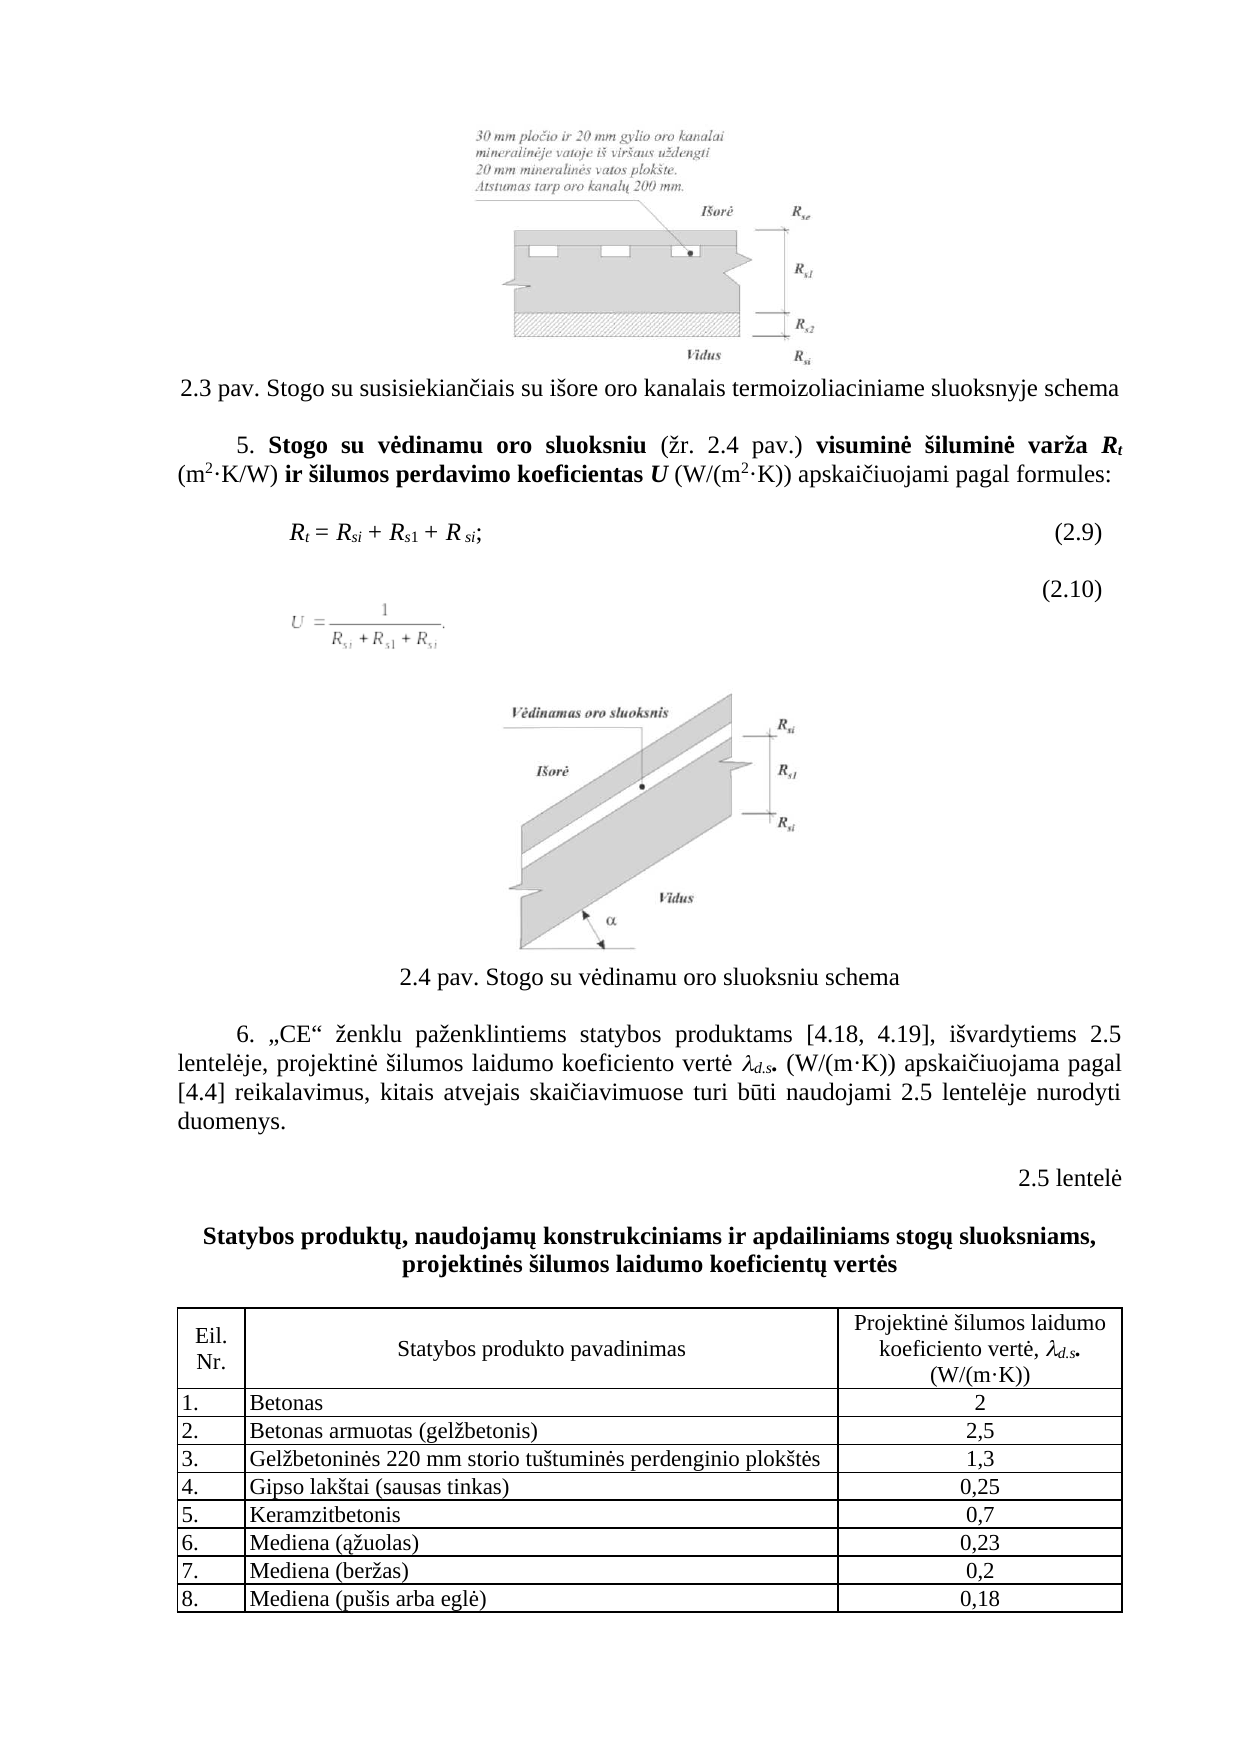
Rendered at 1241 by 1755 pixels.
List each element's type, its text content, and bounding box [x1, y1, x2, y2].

table_cell Mediena (ąžuolas) [246, 1529, 837, 1555]
table_cell 4. [178, 1473, 244, 1499]
table_cell 5. [178, 1501, 244, 1527]
table_cell 0,2 [839, 1557, 1121, 1583]
table_cell 0,7 [839, 1501, 1121, 1527]
table_cell 1,3 [839, 1445, 1121, 1471]
table_header Eil. Nr. [178, 1309, 244, 1388]
table_cell Betonas armuotas (gelžbetonis) [246, 1417, 837, 1443]
table_cell Mediena (beržas) [246, 1557, 837, 1583]
table_header Projektinė šilumos laidumo koeficiento vertė, d.s. (W/(m·K)) [839, 1309, 1121, 1388]
table_cell 6. [178, 1529, 244, 1555]
text 2.4 pav. Stogo su vėdinamu oro sluoksniu schema [177, 962, 1122, 991]
text 2.5 lentelė [649, 1163, 1122, 1192]
table_cell 0,18 [839, 1585, 1121, 1611]
text Statybos produktų, naudojamų konstrukciniams ir apdailiniams stogų sluoksniams, projektinės šilumos laidumo koeficientų vertės [177, 1221, 1122, 1278]
table_cell Gelžbetoninės 220 mm storio tuštuminės perdenginio plokštės [246, 1445, 837, 1471]
table_cell 7. [178, 1557, 244, 1583]
table_cell Keramzitbetonis [246, 1501, 837, 1527]
table_cell 2. [178, 1417, 244, 1443]
table_cell Mediena (pušis arba eglė) [246, 1585, 837, 1611]
table_cell 0,25 [839, 1473, 1121, 1499]
text 2.3 pav. Stogo su susisiekiančiais su išore oro kanalais termoizoliaciniame sluoksnyje schema [177, 373, 1122, 402]
table_cell 8. [178, 1585, 244, 1611]
table_cell 0,23 [839, 1529, 1121, 1555]
table_header Statybos produkto pavadinimas [246, 1309, 837, 1388]
text 6. „CE“ ženklu paženklintiems statybos produktams [4.18, 4.19], išvardytiems 2.5 lentelėje, projektinė šilumos laidumo koeficiento vertė d.s. (W/(m·K)) apskaičiuojama pagal [4.4] reikalavimus, kitais atvejais skaičiavimuose turi būti naudojami 2.5 lentelėje nurodyti duomenys. [177, 1019, 1122, 1134]
table_cell 3. [178, 1445, 244, 1471]
text Rt = Rsi + Rs1 + R si; (2.9) [289, 517, 1122, 545]
table_cell 2,5 [839, 1417, 1121, 1443]
table_cell Betonas [246, 1389, 837, 1416]
text U = 1 / (Rsi + Rs1 + R si). (2.10) [289, 574, 1122, 654]
table_cell 1. [178, 1389, 244, 1416]
table_cell 2 [839, 1389, 1121, 1416]
text 5. Stogo su vėdinamu oro sluoksniu (žr. 2.4 pav.) visuminė šiluminė varža Rt (m2·K/W) ir šilumos perdavimo koeficientas U (W/(m2·K)) apskaičiuojami pagal formules: [177, 430, 1122, 488]
table_cell Gipso lakštai (sausas tinkas) [246, 1473, 837, 1499]
